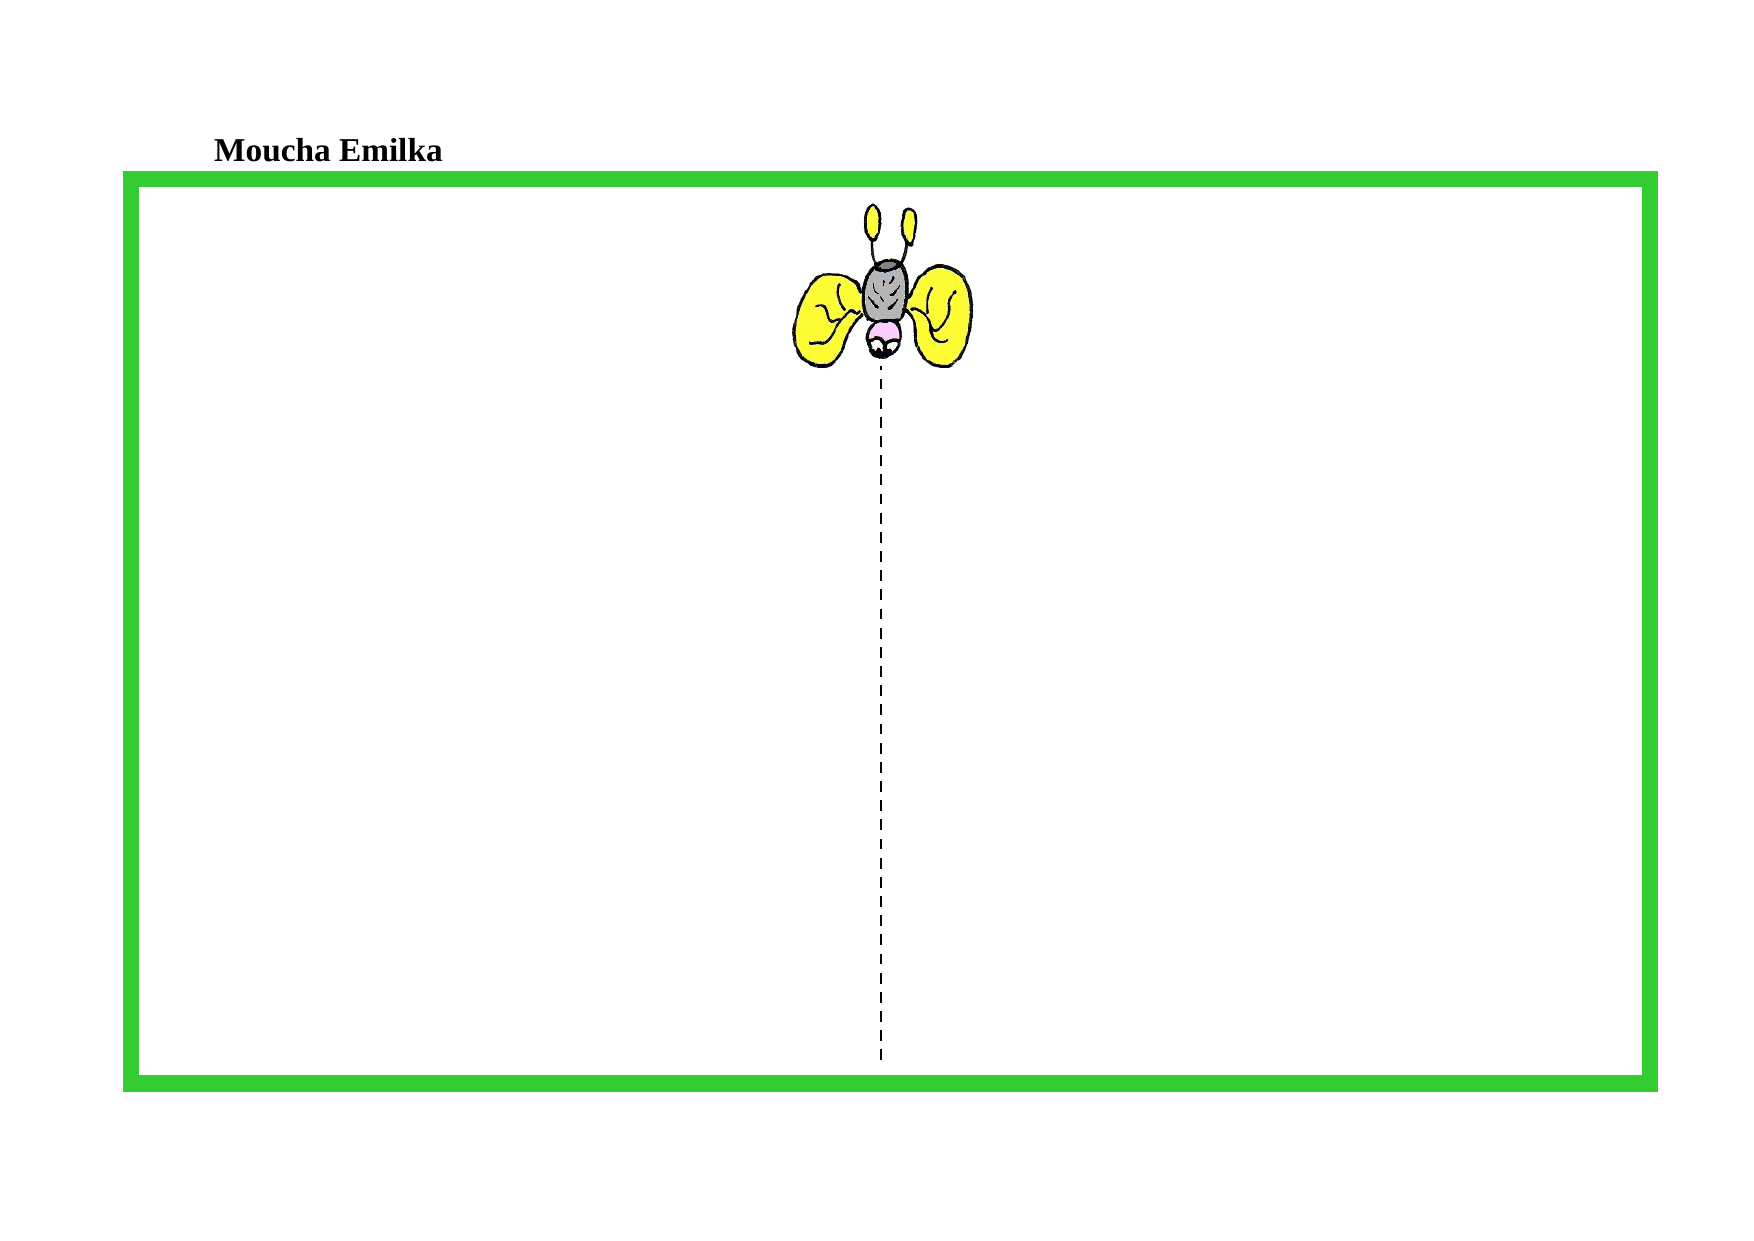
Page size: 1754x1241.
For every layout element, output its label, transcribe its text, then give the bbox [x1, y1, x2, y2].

text Moucha Emilka [214, 131, 548, 165]
picture [770, 191, 992, 403]
